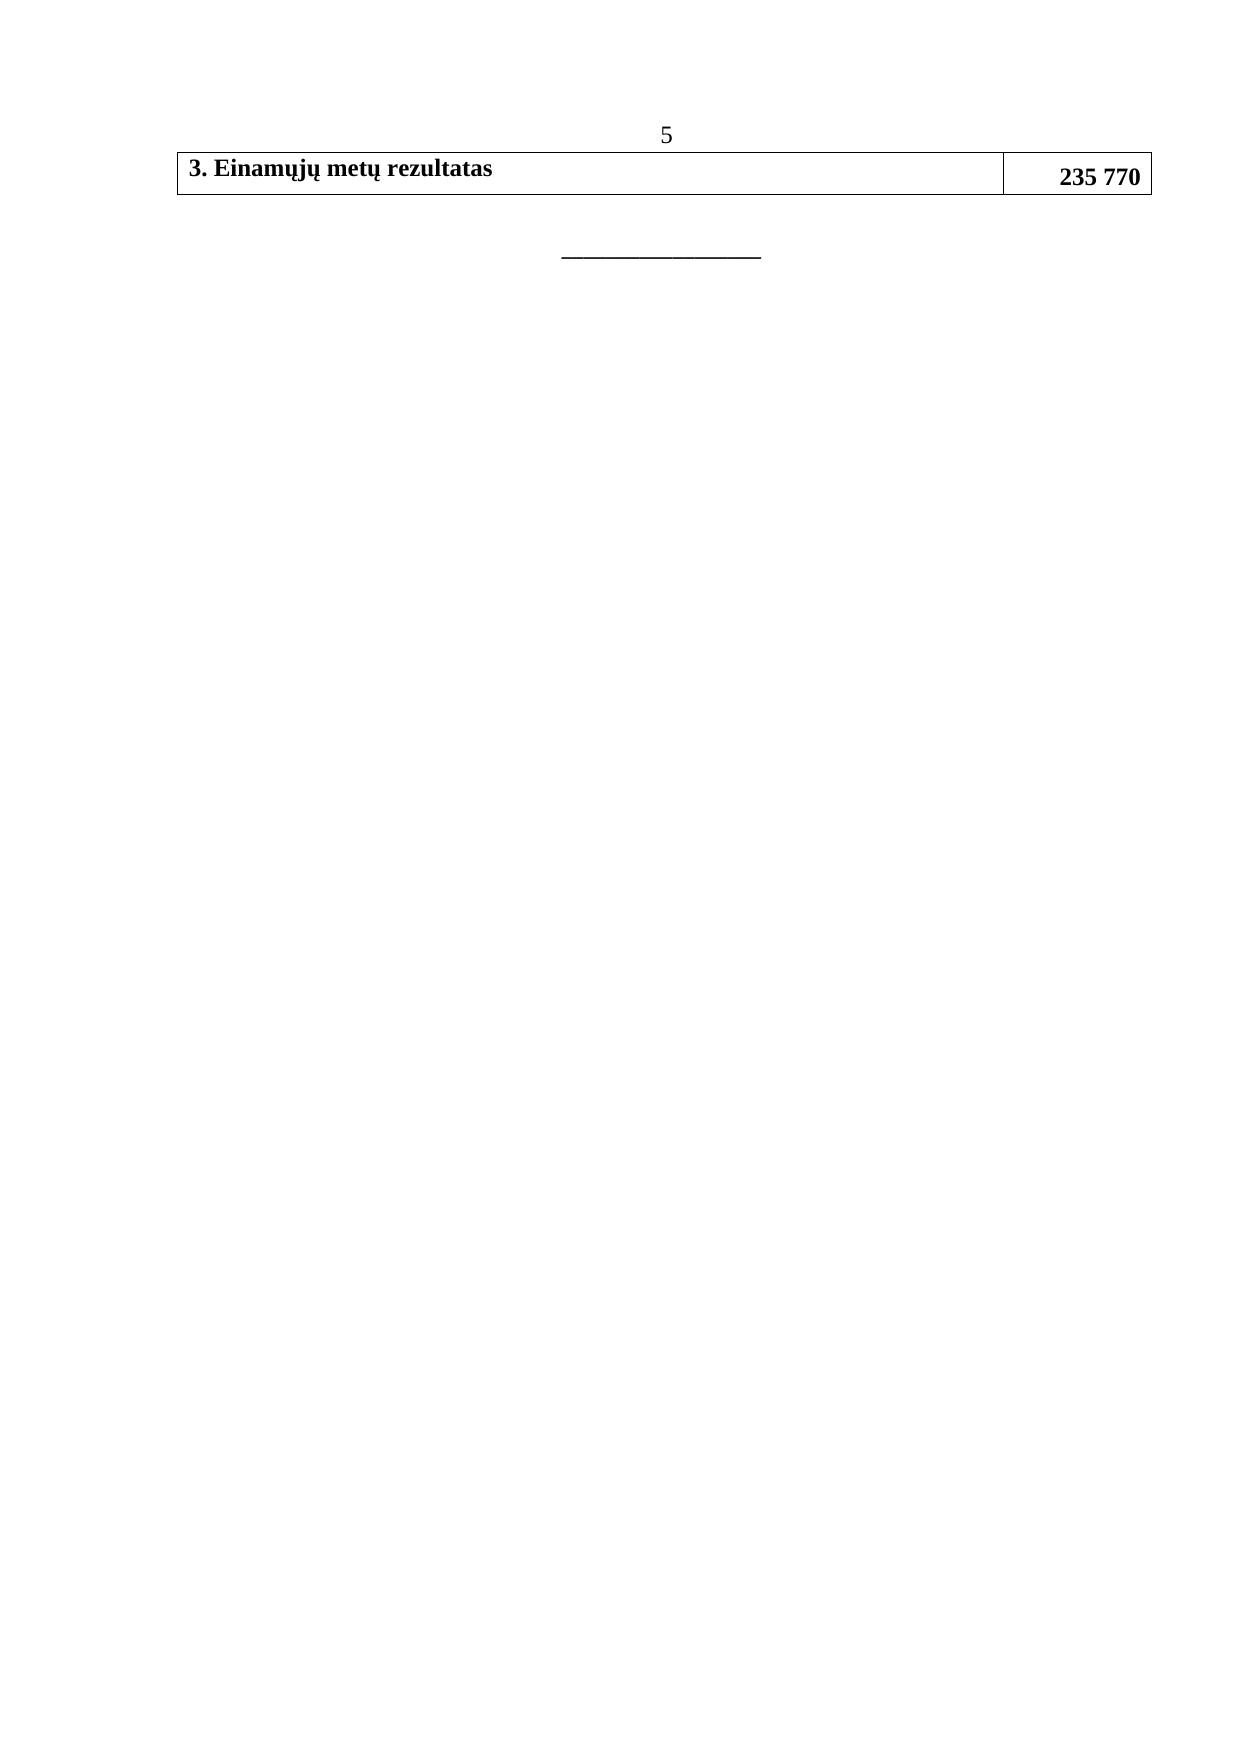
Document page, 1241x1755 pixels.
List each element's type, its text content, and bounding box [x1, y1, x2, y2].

table_cell 3. Einamųjų metų rezultatas [178, 153, 1003, 193]
text __________________ [177, 229, 1152, 263]
table_cell 235 770 [1004, 153, 1151, 193]
